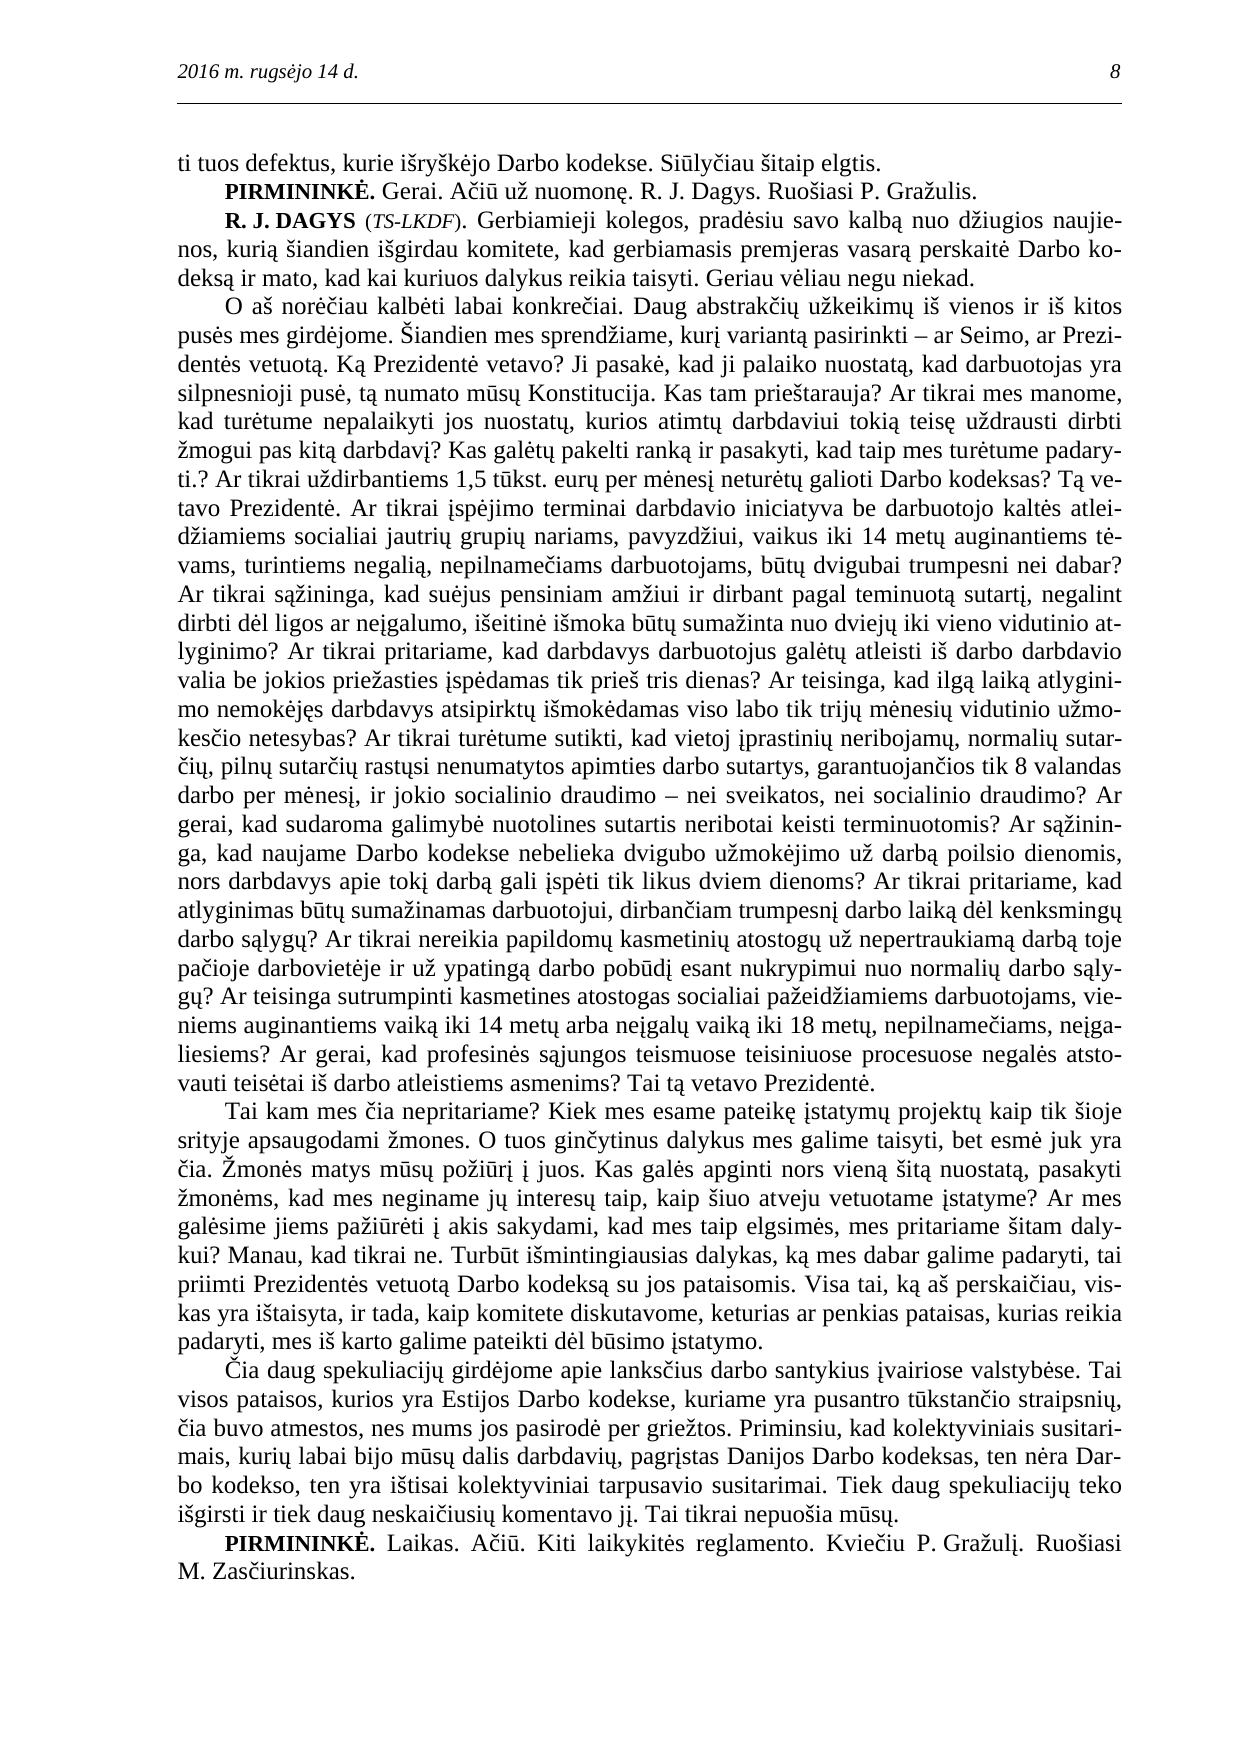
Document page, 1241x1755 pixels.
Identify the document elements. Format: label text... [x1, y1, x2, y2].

text Čia daug spe­ku­lia­ci­jų gir­dė­jo­me apie lanks­čius dar­bo san­ty­kius įvai­rio­se vals­ty­bė­se. Tai vi­sos pa­tai­sos, ku­rios yra Es­ti­jos Dar­bo ko­dek­se, ku­ria­me yra pus­an­tro tūks­tan­čio straips­nių, čia bu­vo at­mes­tos, nes mums jos pa­si­ro­dė per griež­tos. Pri­min­siu, kad ko­lek­ty­vi­niais su­si­ta­ri­mais, ku­rių la­bai bi­jo mū­sų da­lis darb­da­vių, pa­grįs­tas Da­ni­jos Dar­bo ko­dek­sas, ten nė­ra Dar­bo ko­dek­so, ten yra iš­ti­sai ko­lek­ty­vi­niai tar­pu­sa­vio su­si­ta­ri­mai. Tiek daug spe­ku­lia­ci­jų te­ko iš­girs­ti ir tiek daug ne­skai­čiu­sių ko­men­ta­vo jį. Tai tik­rai ne­puo­šia mū­sų. [177, 1355, 1122, 1528]
text PIRMININKĖ. Lai­kas. Ačiū. Ki­ti lai­ky­ki­tės reg­la­men­to. Kvie­čiu P. Gra­žu­lį. Ruo­šia­si M. Zas­čiu­rins­kas. [177, 1528, 1122, 1585]
text R. J. DAGYS (TS-LKDF). Ger­bia­mie­ji ko­le­gos, pra­dė­siu sa­vo kal­bą nuo džiu­gios nau­jie­nos, ku­rią šian­dien iš­gir­dau ko­mi­te­te, kad ger­bia­ma­sis prem­je­ras va­sa­rą per­skai­tė Dar­bo ko­dek­są ir ma­to, kad kai ku­riuos da­ly­kus rei­kia tai­sy­ti. Ge­riau vė­liau ne­gu nie­kad. [177, 205, 1122, 291]
text O aš no­rė­čiau kal­bė­ti la­bai kon­kre­čiai. Daug abst­rak­čių už­kei­ki­mų iš vie­nos ir iš ki­tos pu­sės mes gir­dė­jo­me. Šian­dien mes spren­džia­me, ku­rį va­rian­tą pa­si­rink­ti – ar Sei­mo, ar Pre­zi­den­tės ve­tuo­tą. Ką Pre­zi­den­tė ve­ta­vo? Ji pa­sa­kė, kad ji pa­lai­ko nuo­sta­tą, kad dar­buo­to­jas yra sil­pnes­nio­ji pu­sė, tą nu­ma­to mū­sų Kon­sti­tu­ci­ja. Kas tam prieš­ta­rau­ja? Ar tik­rai mes ma­no­me, kad tu­rė­tu­me ne­pa­lai­ky­ti jos nuo­sta­tų, ku­rios at­im­tų darb­da­viui to­kią tei­sę už­draus­ti dirb­ti žmo­gui pas ki­tą darb­da­vį? Kas ga­lė­tų pa­kel­ti ran­ką ir pa­sa­ky­ti, kad taip mes tu­rė­tu­me pa­da­ry­ti.? Ar tik­rai už­dir­ban­tiems 1,5 tūkst. eu­rų per mė­ne­sį ne­tu­rė­tų ga­lio­ti Dar­bo ko­dek­sas? Tą ve­ta­vo Pre­zi­den­tė. Ar tik­rai įspė­ji­mo ter­mi­nai darb­da­vio ini­cia­ty­va be dar­buo­to­jo kal­tės at­lei­džia­miems so­cia­liai jaut­rių gru­pių na­riams, pa­vyz­džiui, vai­kus iki 14 me­tų au­gi­nan­tiems tė­vams, tu­rin­tiems ne­ga­lią, ne­pil­na­me­čiams dar­buo­to­jams, bū­tų dvi­gu­bai trum­pes­ni nei da­bar? Ar tik­rai są­ži­nin­ga, kad su­ėjus pen­si­niam am­žiui ir dir­bant pa­gal te­mi­nuo­tą su­tar­tį, ne­ga­lint dirb­ti dėl li­gos ar ne­įga­lu­mo, iš­ei­ti­nė iš­mo­ka bū­tų su­ma­žin­ta nuo dvie­jų iki vie­no vi­du­ti­nio at­ly­gi­ni­mo? Ar tik­rai pri­ta­ria­me, kad darb­da­vys dar­buo­to­jus ga­lė­tų at­leis­ti iš dar­bo darb­da­vio va­lia be jo­kios prie­žas­ties įspė­da­mas tik prieš tris die­nas? Ar tei­sin­ga, kad il­gą lai­ką at­ly­gi­ni­mo ne­mo­kė­jęs darb­da­vys at­si­pirk­tų iš­mo­kė­da­mas vi­so la­bo tik tri­jų mė­ne­sių vi­du­ti­nio už­mo­kes­čio ne­te­sy­bas? Ar tik­rai tu­rė­tu­me su­tik­ti, kad vie­toj įpras­ti­nių ne­ri­bo­ja­mų, nor­ma­lių su­tar­čių, pil­nų su­tar­čių ras­tų­si ne­nu­ma­ty­tos ap­im­ties dar­bo su­tar­tys, ga­ran­tuo­jan­čios tik 8 va­lan­das dar­bo per mė­ne­sį, ir jo­kio so­cia­li­nio drau­di­mo – nei svei­ka­tos, nei so­cia­li­nio drau­di­mo? Ar ge­rai, kad su­da­ro­ma ga­li­my­bė nuo­to­li­nes su­tar­tis ne­ri­bo­tai keis­ti ter­mi­nuo­to­mis? Ar są­ži­nin­ga, kad nau­ja­me Dar­bo ko­dek­se ne­be­lie­ka dvi­gu­bo už­mo­kė­ji­mo už dar­bą po­il­sio die­no­mis, nors darb­da­vys apie to­kį dar­bą ga­li įspė­ti tik li­kus dviem die­noms? Ar tik­rai pri­ta­ria­me, kad at­ly­gi­ni­mas bū­tų su­ma­ži­na­mas dar­buo­to­jui, dir­ban­čiam trum­pes­nį dar­bo lai­ką dėl kenks­min­gų dar­bo są­ly­gų? Ar tik­rai ne­rei­kia pa­pil­do­mų kas­me­ti­nių atos­to­gų už ne­per­trau­kia­mą dar­bą to­je pa­čio­je dar­bo­vie­tė­je ir už ypa­tin­gą dar­bo po­bū­dį esant nu­kry­pi­mui nuo nor­ma­lių dar­bo są­ly­gų? Ar tei­sin­ga su­trum­pin­ti kas­me­ti­nes atos­to­gas so­cia­liai pa­žei­džia­miems dar­buo­to­jams, vie­niems au­gi­nan­tiems vai­ką iki 14 me­tų ar­ba ne­įga­lų vai­ką iki 18 me­tų, ne­pil­na­me­čiams, ne­įga­lie­siems? Ar ge­rai, kad pro­fe­si­nės są­jun­gos teis­muo­se tei­si­niuo­se pro­ce­suo­se ne­ga­lės at­sto­vau­ti tei­sė­tai iš dar­bo at­leis­tiems as­me­nims? Tai tą ve­ta­vo Pre­zi­den­tė. [177, 291, 1122, 1096]
text Tai kam mes čia ne­pri­ta­ria­me? Kiek mes esa­me pa­tei­kę įsta­ty­mų pro­jek­tų kaip tik šio­je sri­ty­je ap­sau­go­da­mi žmo­nes. O tuos gin­čy­ti­nus da­ly­kus mes ga­li­me tai­sy­ti, bet es­mė juk yra čia. Žmo­nės ma­tys mū­sų po­žiū­rį į juos. Kas ga­lės ap­gin­ti nors vie­ną ši­tą nuo­sta­tą, pa­sa­ky­ti žmo­nėms, kad mes ne­gi­na­me jų in­te­re­sų taip, kaip šiuo at­ve­ju ve­tuo­ta­me įsta­ty­me? Ar mes ga­lė­si­me jiems pa­žiū­rė­ti į akis sa­ky­da­mi, kad mes taip elg­si­mės, mes pri­ta­ria­me ši­tam da­ly­kui? Ma­nau, kad tik­rai ne. Tur­būt iš­min­tin­giau­sias da­ly­kas, ką mes da­bar ga­li­me pa­da­ry­ti, tai pri­im­ti Pre­zi­den­tės ve­tuo­tą Dar­bo ko­dek­są su jos pa­tai­so­mis. Vi­sa tai, ką aš per­skai­čiau, vis­kas yra iš­tai­sy­ta, ir ta­da, kaip ko­mi­te­te dis­ku­ta­vo­me, ke­tu­rias ar pen­kias pa­tai­sas, ku­rias rei­kia pa­da­ry­ti, mes iš kar­to ga­li­me pa­teik­ti dėl bū­si­mo įsta­ty­mo. [177, 1096, 1122, 1355]
text ti tuos de­fek­tus, ku­rie iš­ryš­kė­jo Dar­bo ko­dek­se. Siū­ly­čiau ši­taip elg­tis. [177, 148, 1122, 176]
text PIRMININKĖ. Ge­rai. Ačiū už nuo­mo­nę. R. J. Da­gys. Ruo­šia­si P. Gra­žu­lis. [177, 176, 1122, 205]
